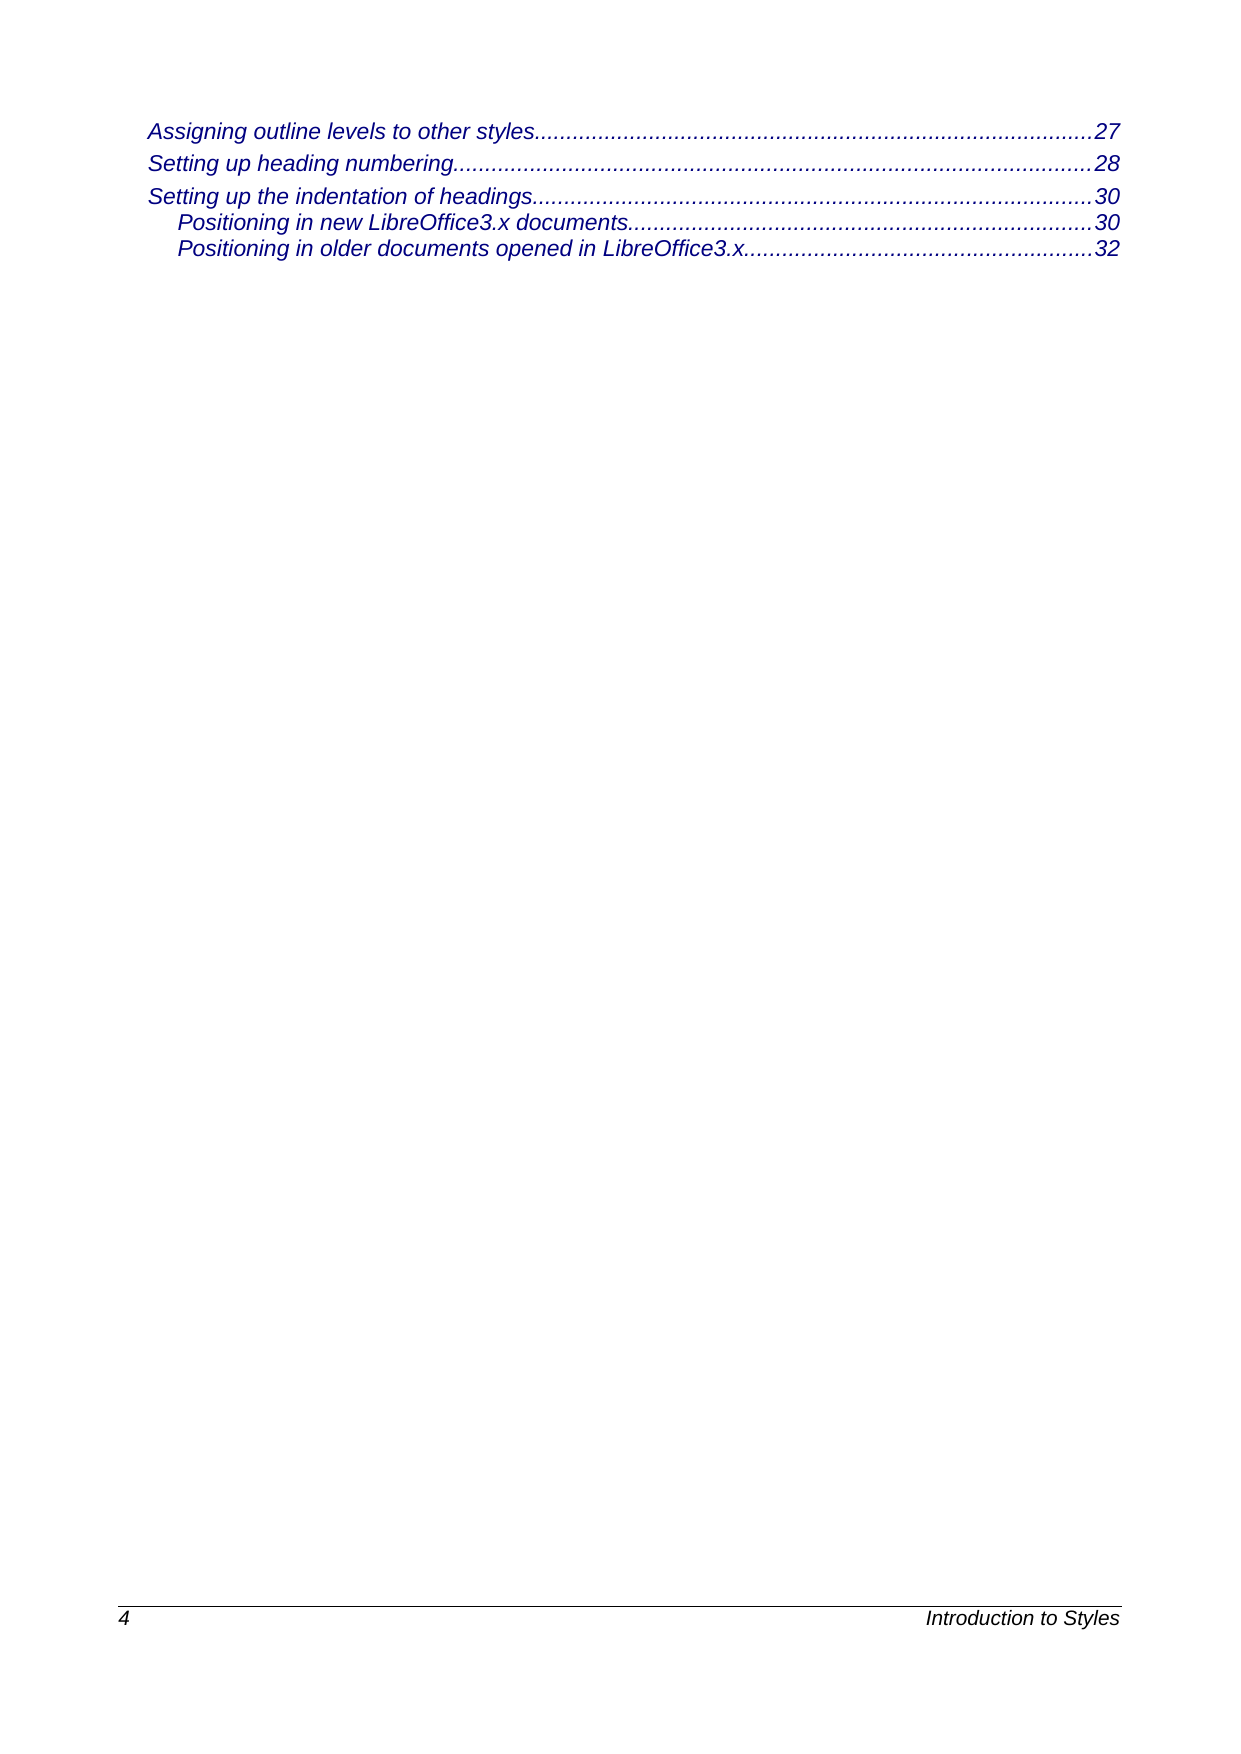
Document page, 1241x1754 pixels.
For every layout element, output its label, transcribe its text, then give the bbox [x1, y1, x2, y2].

text Positioning in older documents opened in LibreOffice3.x 32 [177, 235, 1122, 262]
text Setting up the indentation of headings 30 [148, 183, 1122, 209]
text Positioning in new LibreOffice3.x documents 30 [177, 209, 1122, 235]
text Assigning outline levels to other styles 27 [148, 118, 1122, 144]
text Setting up heading numbering 28 [148, 150, 1122, 177]
